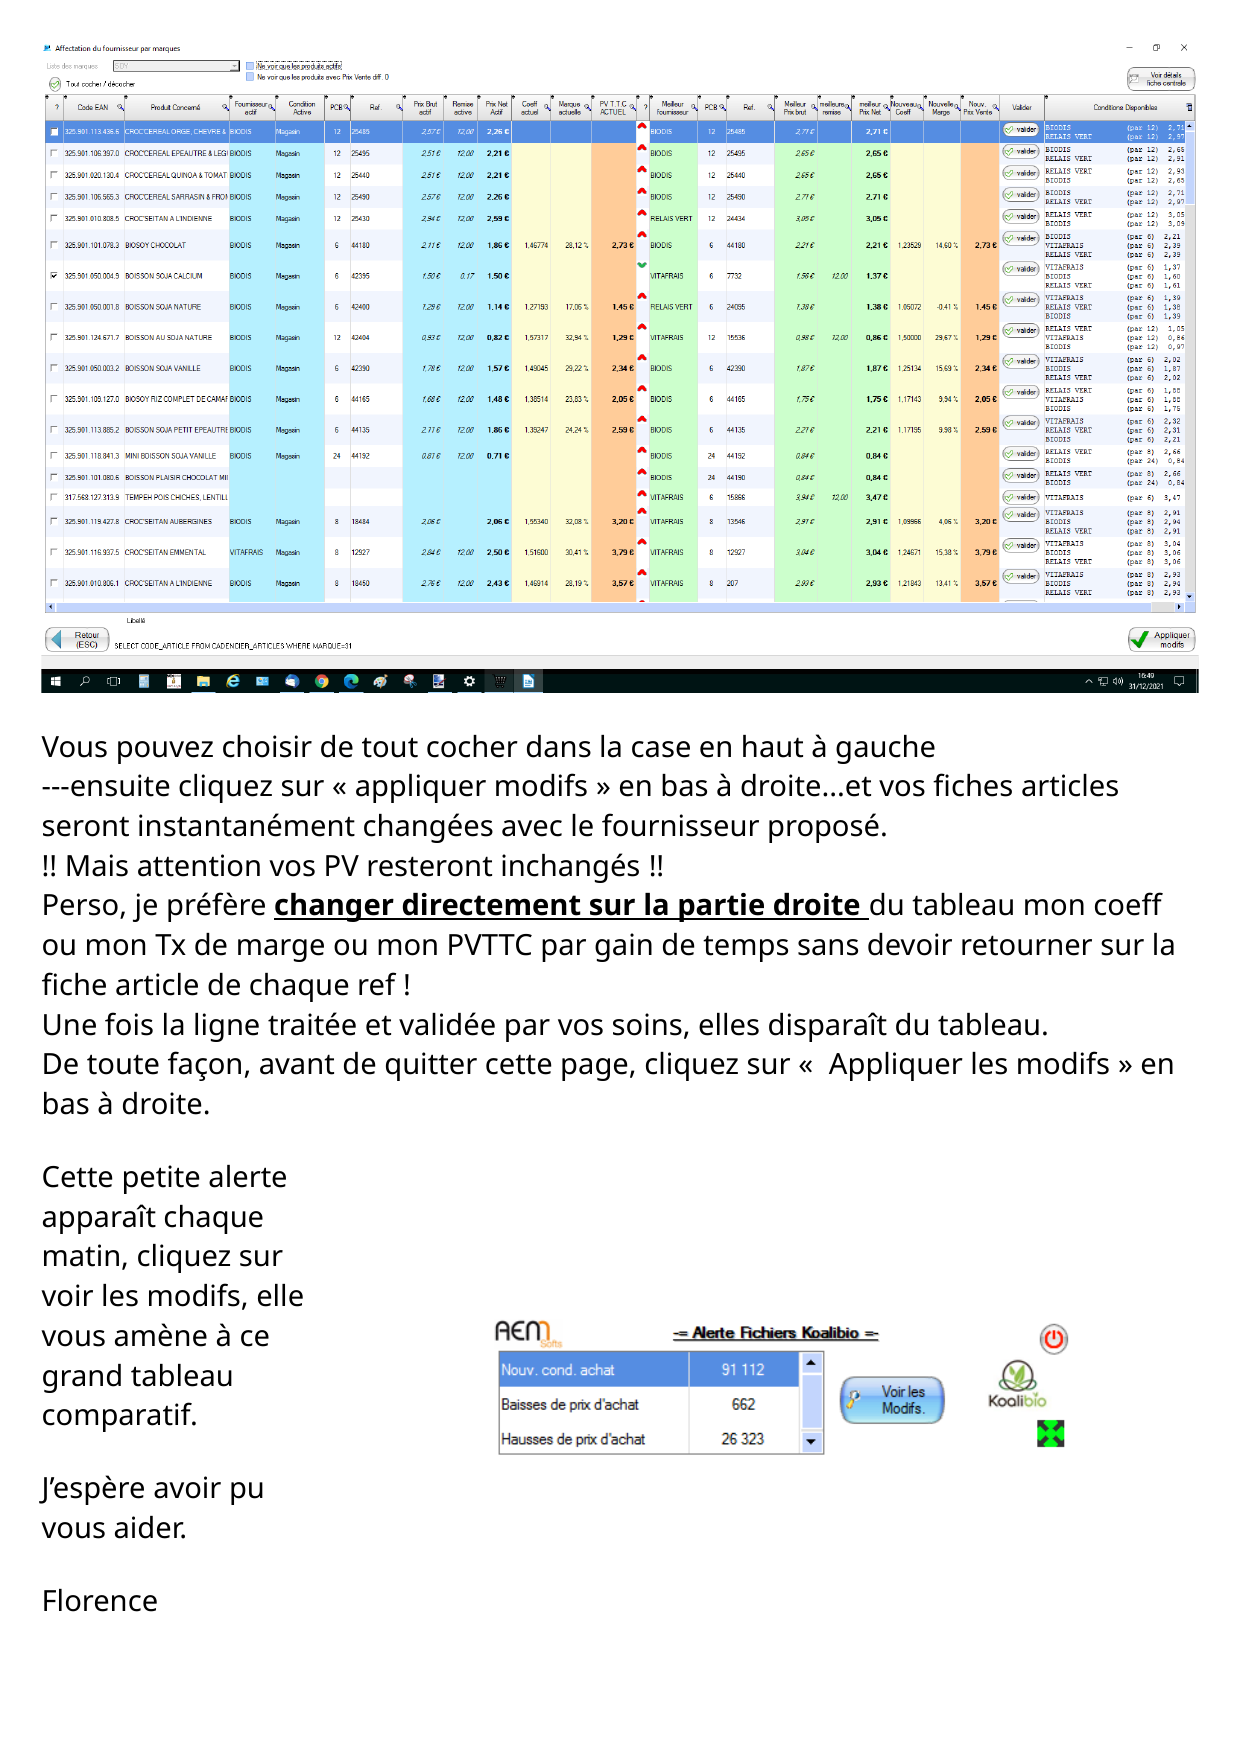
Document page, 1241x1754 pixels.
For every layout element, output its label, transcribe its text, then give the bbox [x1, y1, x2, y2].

text Florence [41, 1581, 1199, 1620]
text Une fois la ligne traitée et validée par vos soins, elles disparaît du tableau. [41, 1004, 1199, 1043]
picture [332, 1156, 1217, 1610]
picture [41, 41, 1199, 693]
text ---ensuite cliquez sur « appliquer modifs » en bas à droite...et vos fiches articles seront instantanément changées avec le fournisseur proposé. [41, 766, 1199, 845]
text Perso, je préfère changer directement sur la partie droite du tableau mon coeff ou mon Tx de marge ou mon PVTTC par gain de temps sans devoir retourner sur la fiche article de chaque ref ! [41, 885, 1199, 1004]
text Cette petite alerte [41, 1156, 332, 1196]
text !! Mais attention vos PV resteront inchangés !! [41, 845, 1199, 885]
text J’espère avoir pu vous aider. [41, 1468, 332, 1547]
text Vous pouvez choisir de tout cocher dans la case en haut à gauche [41, 726, 1199, 766]
text apparaît chaque matin, cliquez sur voir les modifs, elle vous amène à ce grand tableau comparatif. [41, 1196, 332, 1434]
text De toute façon, avant de quitter cette page, cliquez sur « Appliquer les modifs » en bas à droite. [41, 1043, 1199, 1123]
